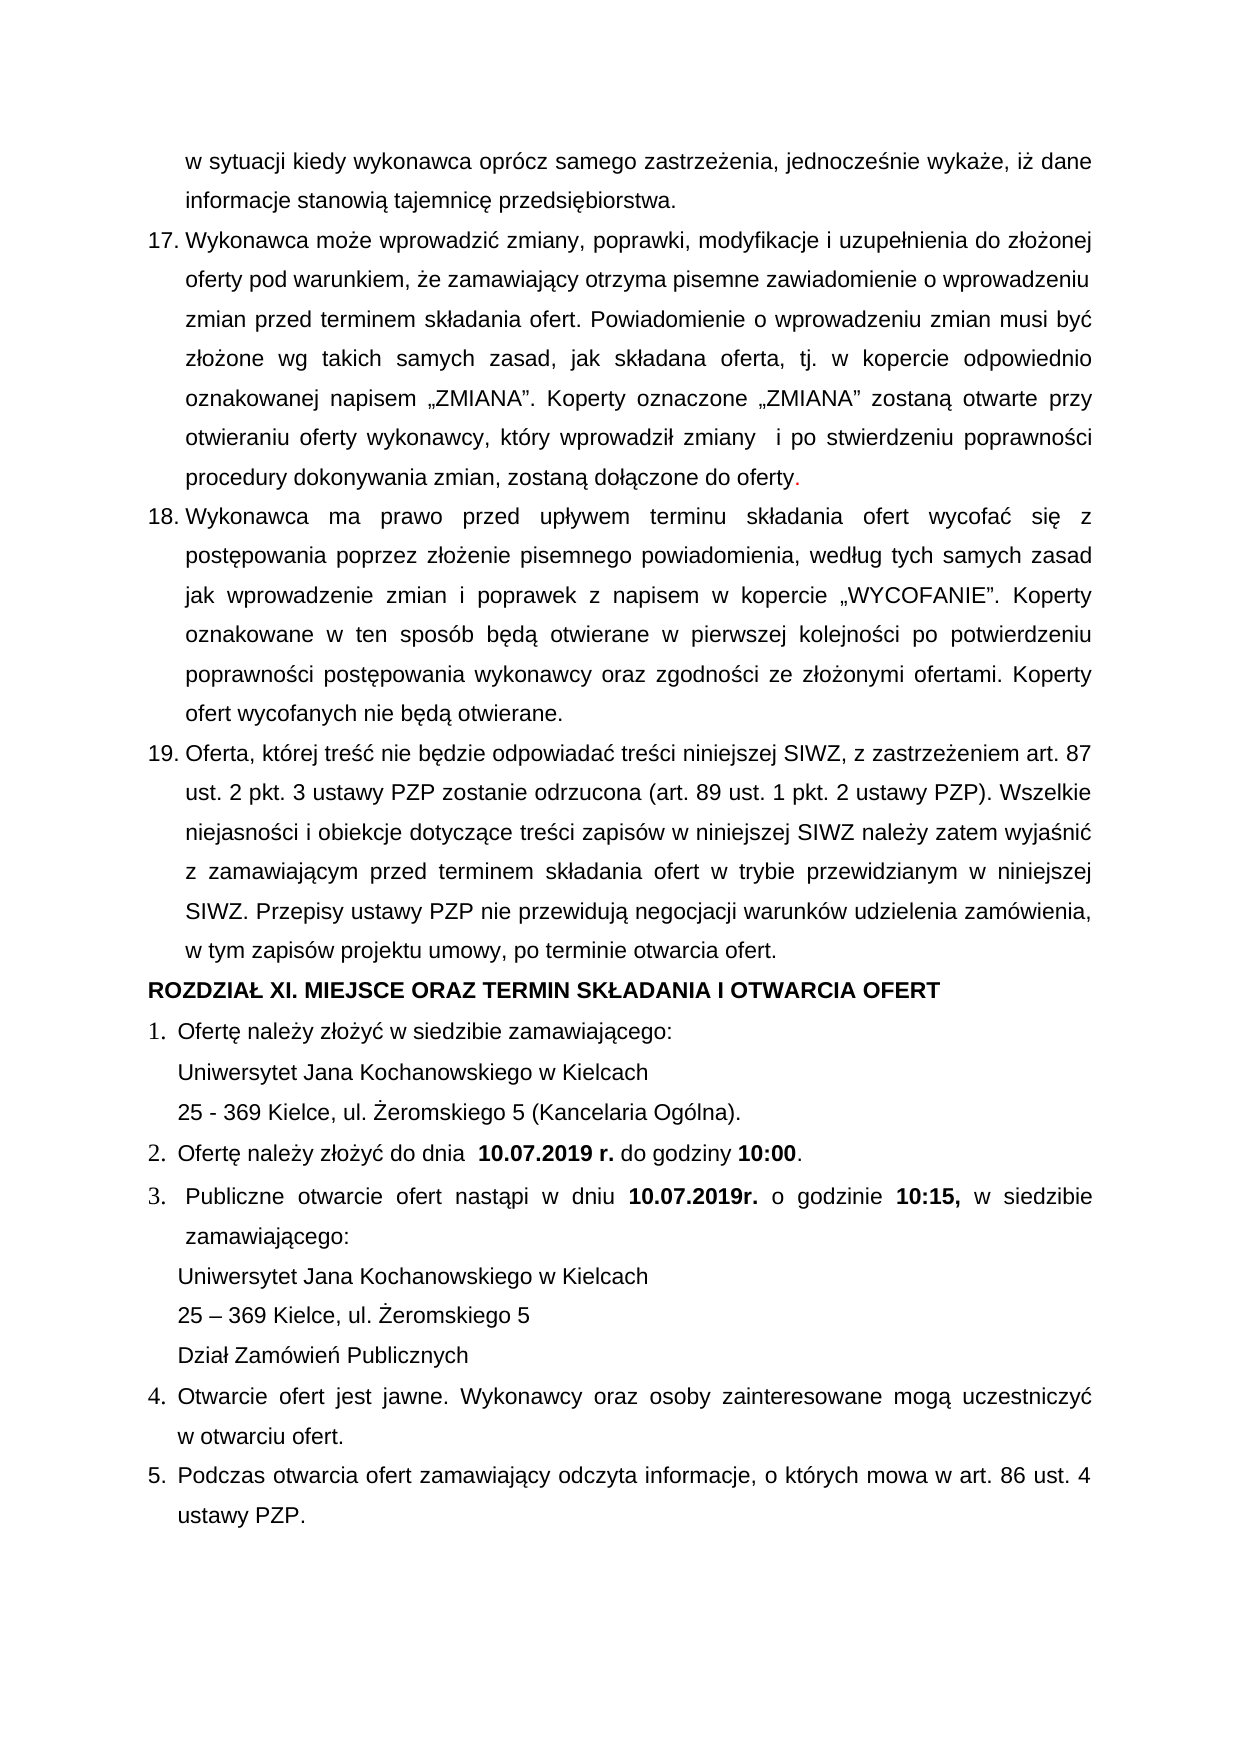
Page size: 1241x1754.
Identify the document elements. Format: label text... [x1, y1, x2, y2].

list Publiczne otwarcie ofert nastąpi w dniu 10.07.2019r. o godzinie 10:15, w siedzibie zamawiającego: [148, 1181, 1093, 1249]
text Uniwersytet Jana Kochanowskiego w Kielcach [177, 1059, 1093, 1086]
text Uniwersytet Jana Kochanowskiego w Kielcach [177, 1263, 1093, 1289]
list Ofertę należy złożyć do dnia 10.07.2019 r. do godziny 10:00. [148, 1138, 1093, 1167]
list Wykonawca może wprowadzić zmiany, poprawki, modyfikacje i uzupełnienia do złożonej oferty pod warunkiem, że zamawiający otrzyma pisemne zawiadomienie o wprowadzeniu [148, 227, 1093, 292]
text 25 – 369 Kielce, ul. Żeromskiego 5 [177, 1302, 1093, 1328]
text 25 - 369 Kielce, ul. Żeromskiego 5 (Kancelaria Ogólna). [177, 1099, 1093, 1125]
list Otwarcie ofert jest jawne. Wykonawcy oraz osoby zainteresowane mogą uczestniczyć w otwarciu ofert. [148, 1381, 1093, 1449]
list Ofertę należy złożyć w siedzibie zamawiającego: [148, 1016, 1093, 1045]
list Podczas otwarcia ofert zamawiający odczyta informacje, o których mowa w art. 86 ust. 4 ustawy PZP. [148, 1462, 1093, 1528]
text ROZDZIAŁ XI. MIEJSCE ORAZ TERMIN SKŁADANIA I OTWARCIA OFERT [148, 977, 1093, 1003]
text Dział Zamówień Publicznych [177, 1342, 1093, 1368]
list Oferta, której treść nie będzie odpowiadać treści niniejszej SIWZ, z zastrzeżeniem art. 87 ust. 2 pkt. 3 ustawy PZP zostanie odrzucona (art. 89 ust. 1 pkt. 2 ustawy PZP). Wszelkie niejasności i obiekcje dotyczące treści zapisów w niniejszej SIWZ należy zatem wyjaśnić z zamawiającym przed terminem składania ofert w trybie przewidzianym w niniejszej SIWZ. Przepisy ustawy PZP nie przewidują negocjacji warunków udzielenia zamówienia, w tym zapisów projektu umowy, po terminie otwarcia ofert. [148, 740, 1093, 963]
list w sytuacji kiedy wykonawca oprócz samego zastrzeżenia, jednocześnie wykaże, iż dane informacje stanowią tajemnicę przedsiębiorstwa. [148, 148, 1093, 213]
list Wykonawca ma prawo przed upływem terminu składania ofert wycofać się z postępowania poprzez złożenie pisemnego powiadomienia, według tych samych zasad jak wprowadzenie zmian i poprawek z napisem w kopercie „WYCOFANIE”. Koperty oznakowane w ten sposób będą otwierane w pierwszej kolejności po potwierdzeniu poprawności postępowania wykonawcy oraz zgodności ze złożonymi ofertami. Koperty ofert wycofanych nie będą otwierane. [148, 503, 1093, 727]
text zmian przed terminem składania ofert. Powiadomienie o wprowadzeniu zmian musi być złożone wg takich samych zasad, jak składana oferta, tj. w kopercie odpowiednio oznakowanej napisem „ZMIANA”. Koperty oznaczone „ZMIANA” zostaną otwarte przy otwieraniu oferty wykonawcy, który wprowadził zmiany i po stwierdzeniu poprawności procedury dokonywania zmian, zostaną dołączone do oferty. [185, 306, 1093, 490]
